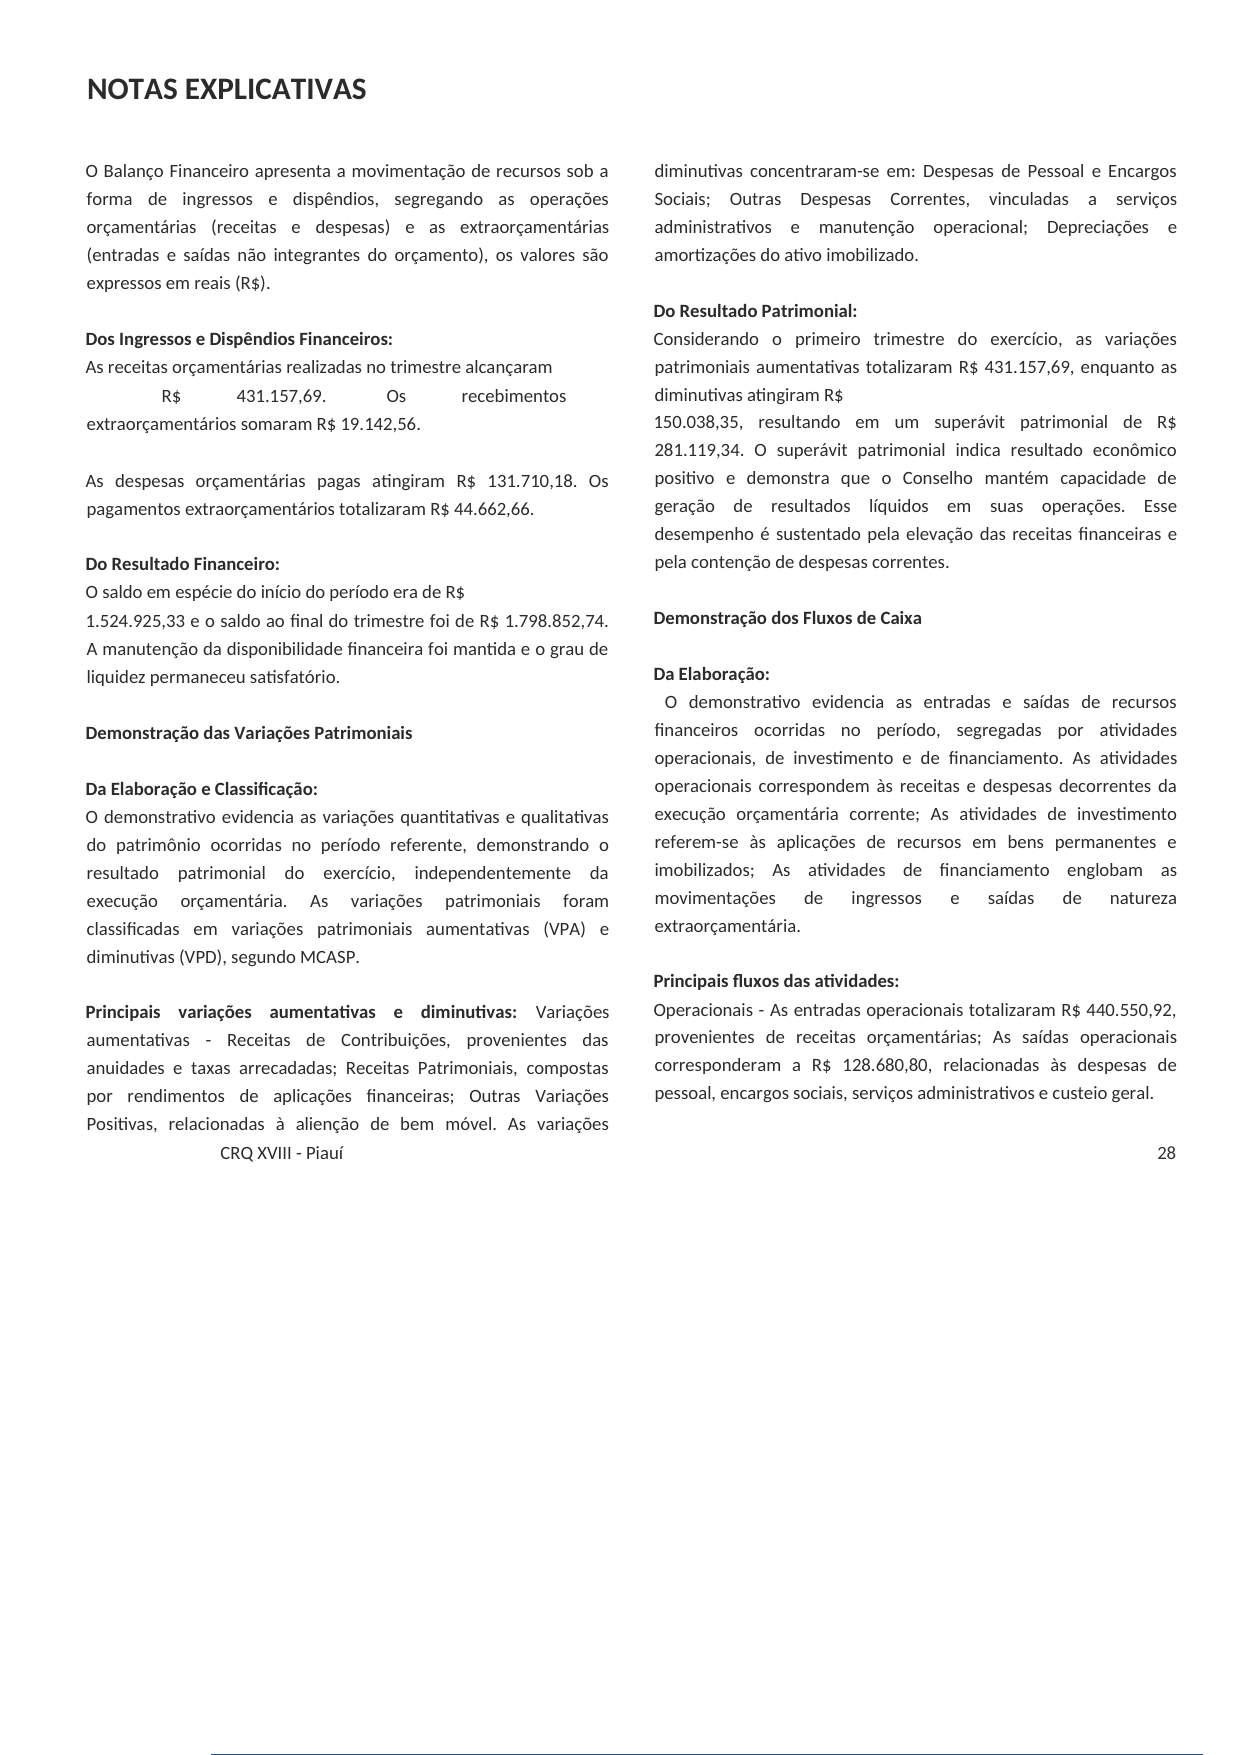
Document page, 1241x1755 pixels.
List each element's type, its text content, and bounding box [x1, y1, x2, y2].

text O demonstrativo evidencia as entradas e saídas de recursos financeiros ocorridas no período, segregadas por atividades operacionais, de investimento e de financiamento. As atividades operacionais correspondem às receitas e despesas decorrentes da execução orçamentária corrente; As atividades de investimento referem-se às aplicações de recursos em bens permanentes e imobilizados; As atividades de financiamento englobam as movimentações de ingressos e saídas de natureza extraorçamentária. [653, 691, 1177, 937]
text diminutivas concentraram-se em: Despesas de Pessoal e Encargos Sociais; Outras Despesas Correntes, vinculadas a serviços administrativos e manutenção operacional; Depreciações e amortizações do ativo imobilizado. [653, 159, 1177, 266]
text Demonstração das Variações Patrimoniais [85, 721, 608, 744]
text As despesas orçamentárias pagas atingiram R$ 131.710,18. Os pagamentos extraorçamentários totalizaram R$ 44.662,66. [85, 469, 609, 520]
text O saldo em espécie do início do período era de R$ [85, 581, 609, 604]
text Principais fluxos das atividades: [653, 970, 1176, 993]
text Do Resultado Patrimonial: [653, 299, 1176, 322]
text Principais variações aumentativas e diminutivas: Variações aumentativas - Receitas de Contribuições, provenientes das anuidades e taxas arrecadadas; Receitas Patrimoniais, compostas por rendimentos de aplicações financeiras; Outras Variações Positivas, relacionadas à alienção de bem móvel. As variações [85, 1001, 609, 1135]
text 150.038,35, resultando em um superávit patrimonial de R$ 281.119,34. O superávit patrimonial indica resultado econômico positivo e demonstra que o Conselho mantém capacidade de geração de resultados líquidos em suas operações. Esse desempenho é sustentado pela elevação das receitas financeiras e pela contenção de despesas correntes. [653, 411, 1177, 573]
text O Balanço Financeiro apresenta a movimentação de recursos sob a forma de ingressos e dispêndios, segregando as operações orçamentárias (receitas e despesas) e as extraorçamentárias (entradas e saídas não integrantes do orçamento), os valores são expressos em reais (R$). [85, 159, 609, 294]
text Da Elaboração e Classificação: [85, 777, 608, 800]
text Operacionais - As entradas operacionais totalizaram R$ 440.550,92, provenientes de receitas orçamentárias; As saídas operacionais corresponderam a R$ 128.680,80, relacionadas às despesas de pessoal, encargos sociais, serviços administrativos e custeio geral. [653, 998, 1177, 1104]
text Da Elaboração: [653, 662, 1176, 685]
text Dos Ingressos e Dispêndios Financeiros: [85, 327, 608, 350]
text Do Resultado Financeiro: [85, 553, 608, 576]
text O demonstrativo evidencia as variações quantitativas e qualitativas do patrimônio ocorridas no período referente, demonstrando o resultado patrimonial do exercício, independentemente da execução orçamentária. As variações patrimoniais foram classificadas em variações patrimoniais aumentativas (VPA) e diminutivas (VPD), segundo MCASP. [85, 805, 609, 968]
text As receitas orçamentárias realizadas no trimestre alcançaram R$ 431.157,69. Os recebimentos extraorçamentários somaram R$ 19.142,56. [85, 355, 609, 436]
text Considerando o primeiro trimestre do exercício, as variações patrimoniais aumentativas totalizaram R$ 431.157,69, enquanto as diminutivas atingiram R$ [653, 327, 1177, 406]
text Demonstração dos Fluxos de Caixa [653, 606, 1176, 629]
text 1.524.925,33 e o saldo ao final do trimestre foi de R$ 1.798.852,74. A manutenção da disponibilidade financeira foi mantida e o grau de liquidez permaneceu satisfatório. [85, 609, 609, 688]
